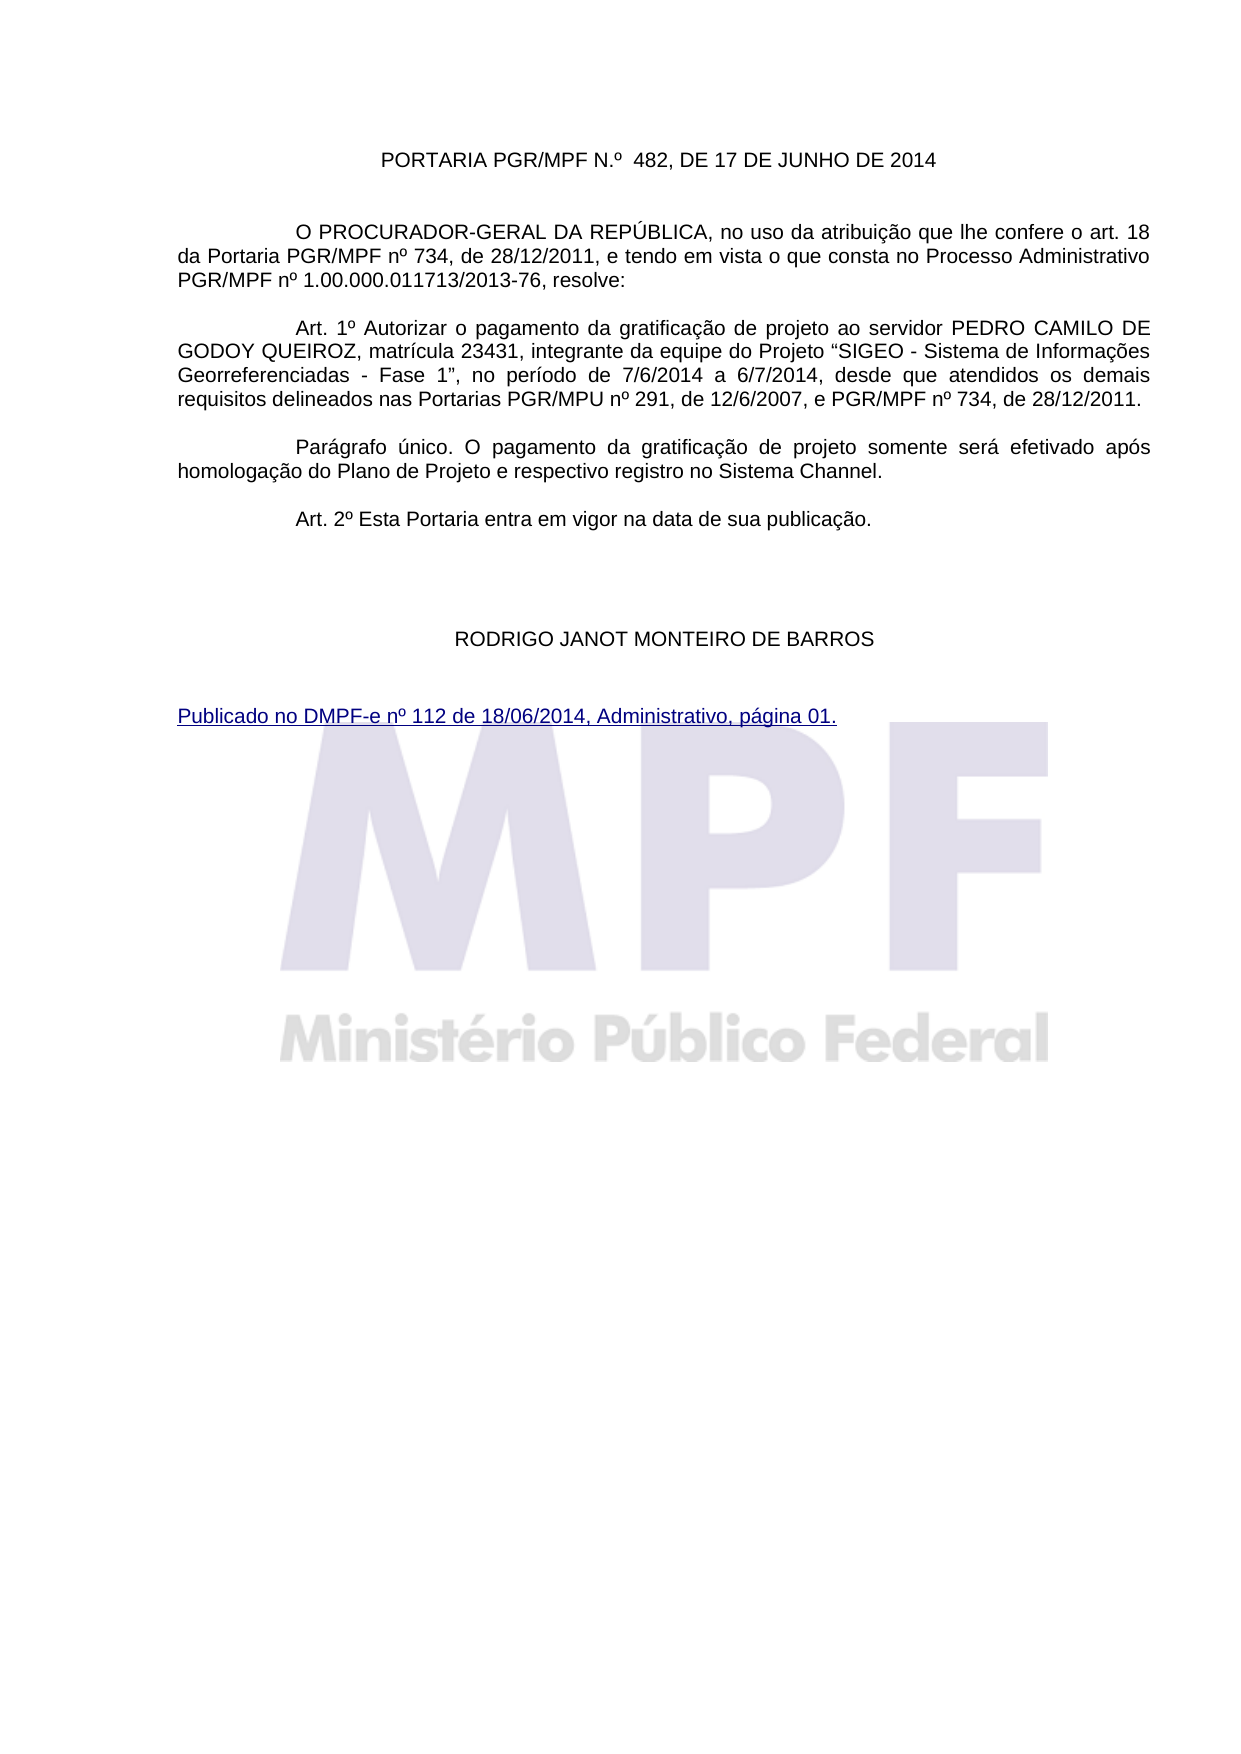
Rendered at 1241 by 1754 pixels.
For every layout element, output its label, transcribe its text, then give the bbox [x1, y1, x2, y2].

text PORTARIA PGR/MPF N.º 482, DE 17 DE JUNHO DE 2014 [177, 148, 1152, 172]
text Art. 2º Esta Portaria entra em vigor na data de sua publicação. [177, 507, 1152, 531]
text Publicado no DMPF-e nº 112 de 18/06/2014, Administrativo, página 01. [177, 703, 1240, 728]
text O PROCURADOR-GERAL DA REPÚBLICA, no uso da atribuição que lhe confere o art. 18 da Portaria PGR/MPF nº 734, de 28/12/2011, e tendo em vista o que consta no Processo Administrativo PGR/MPF nº 1.00.000.011713/2013-76, resolve: [177, 219, 1152, 291]
text RODRIGO JANOT MONTEIRO DE BARROS [177, 627, 1152, 651]
picture [280, 728, 1049, 1062]
text Art. 1º Autorizar o pagamento da gratificação de projeto ao servidor PEDRO CAMILO DE GODOY QUEIROZ, matrícula 23431, integrante da equipe do Projeto “SIGEO - Sistema de Informações Georreferenciadas - Fase 1”, no período de 7/6/2014 a 6/7/2014, desde que atendidos os demais requisitos delineados nas Portarias PGR/MPU nº 291, de 12/6/2007, e PGR/MPF nº 734, de 28/12/2011. [177, 315, 1152, 411]
text Parágrafo único. O pagamento da gratificação de projeto somente será efetivado após homologação do Plano de Projeto e respectivo registro no Sistema Channel. [177, 435, 1152, 483]
